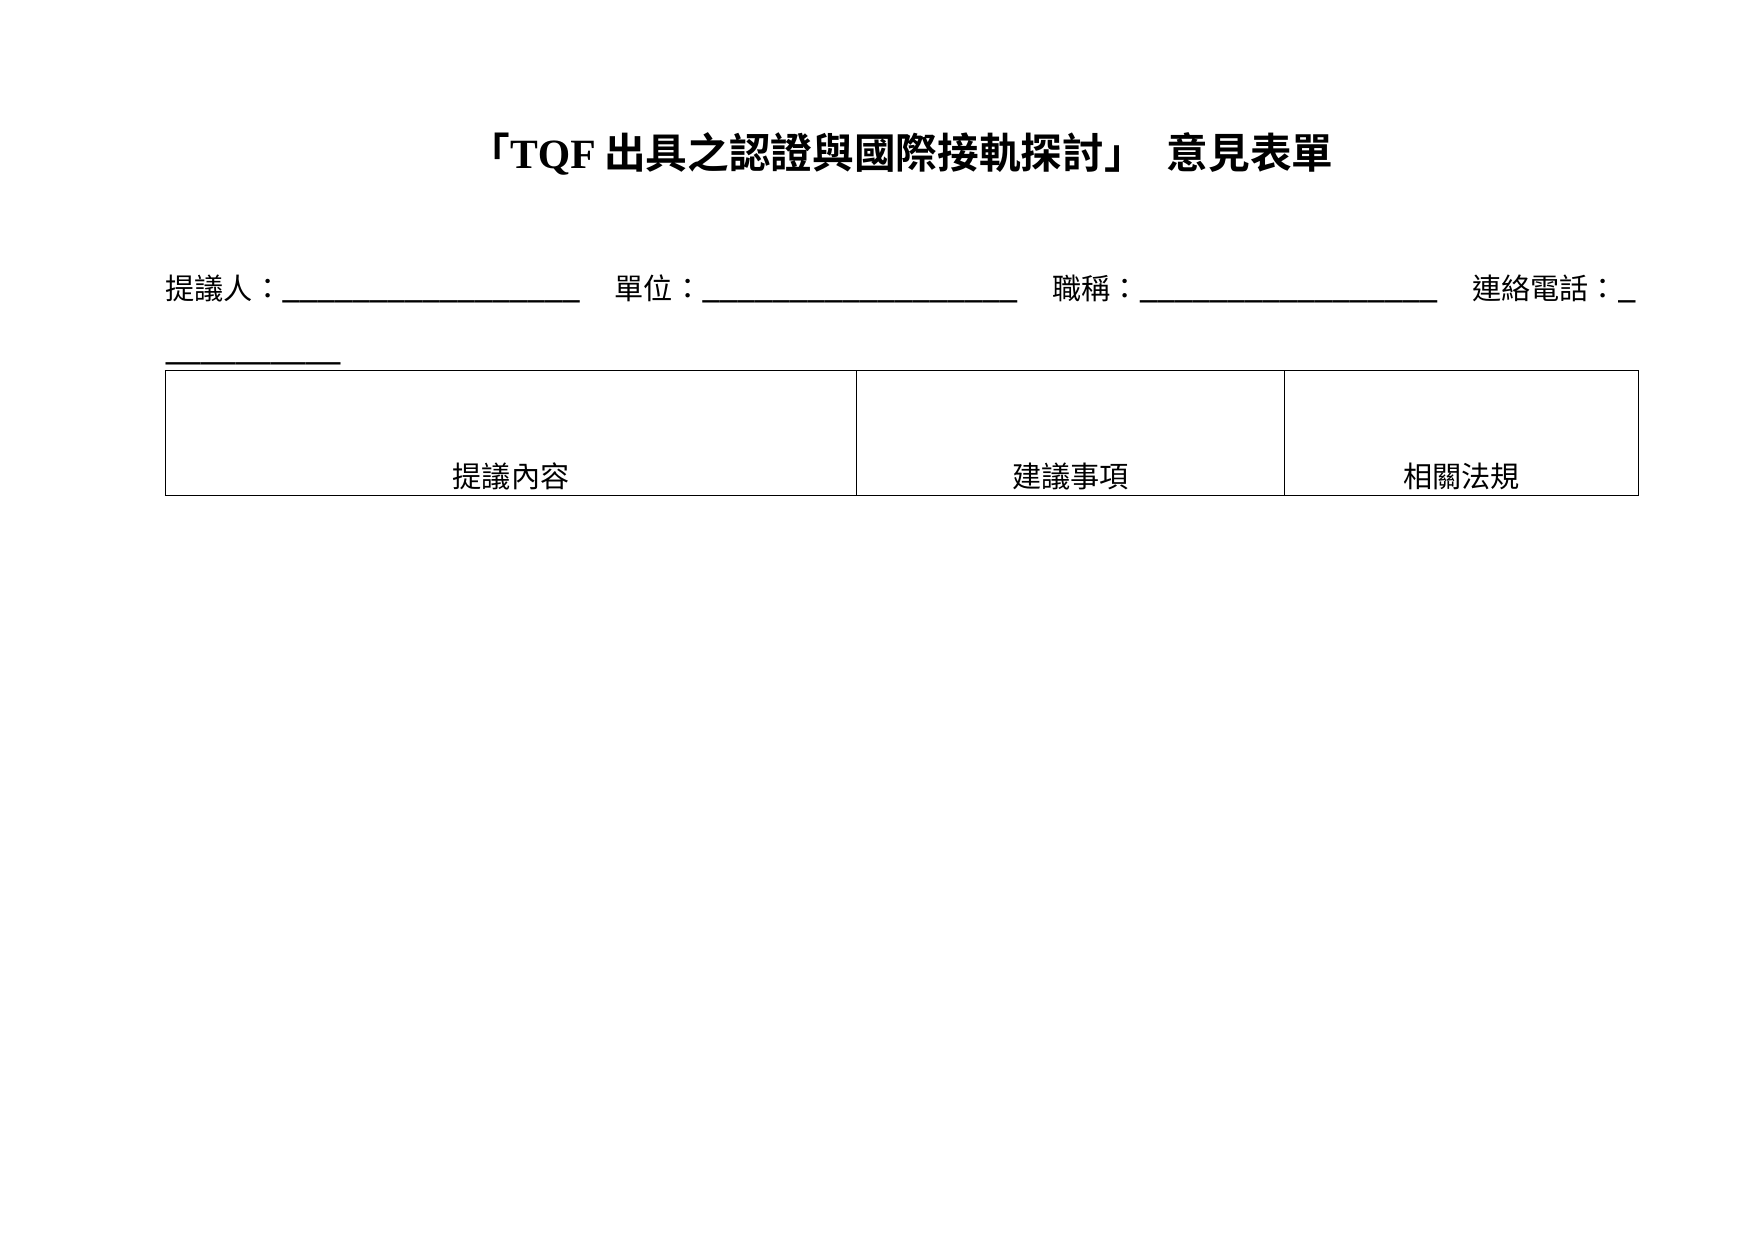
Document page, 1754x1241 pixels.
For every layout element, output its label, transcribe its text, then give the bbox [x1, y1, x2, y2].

table_header 建議事項 [857, 371, 1284, 495]
table_header 提議內容 [166, 371, 856, 495]
table_header 相關法規 [1285, 371, 1638, 495]
text 「TQF出具之認證與國際接軌探討」 意見表單 [165, 120, 1636, 180]
text 提議人：_________________ 單位：__________________ 職稱：­­­­­­­­­­­­­­­­_________________ 連絡電話：___________ [165, 245, 1636, 370]
